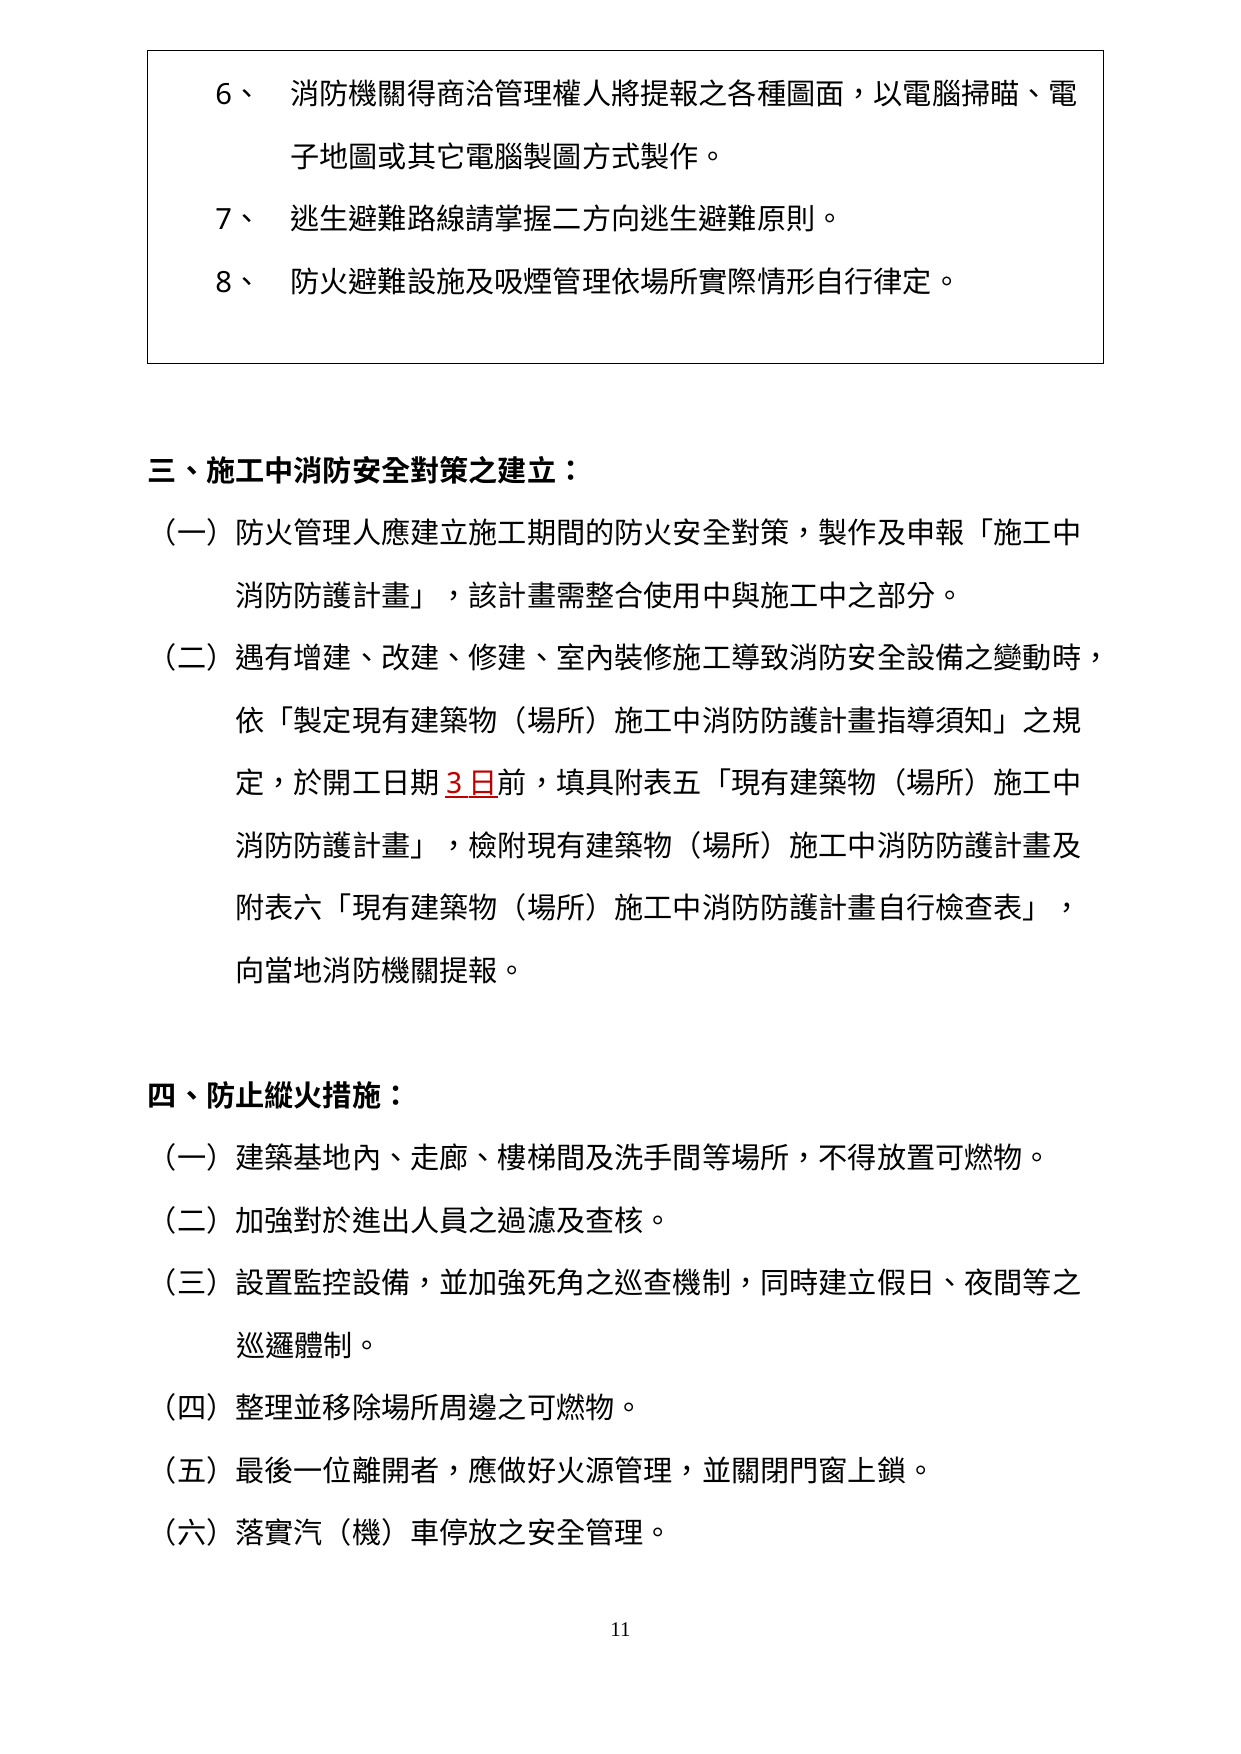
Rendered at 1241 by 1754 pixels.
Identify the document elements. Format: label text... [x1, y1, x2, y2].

text （二）遇有增建、改建、修建、室內裝修施工導致消防安全設備之變動時，依「製定現有建築物（場所）施工中消防防護計畫指導須知」之規定，於開工日期3日前，填具附表五「現有建築物（場所）施工中消防防護計畫」，檢附現有建築物（場所）施工中消防防護計畫及附表六「現有建築物（場所）施工中消防防護計畫自行檢查表」，向當地消防機關提報。 [148, 614, 1092, 989]
text （一）建築基地內、走廊、樓梯間及洗手間等場所，不得放置可燃物。 [148, 1114, 1092, 1177]
table_cell 依場所現況繪製位置圖、各樓層平面圖及逃生避難圖，並標示消防安全設備位置(如滅火器、室內消防栓、避難器具等)，以利自行檢查，請勿直接照抄本範例附圖。 防火管理人依場所內部使用情形，除張貼於公告欄等明顯處所外得視需要張貼於場所其他重點處所(例如:主要出入口、房間或包廂)。 位置圖、逃生避難圖及平面圖，均應標示清楚，並註明實際距離或比例尺、方位等必要之項目。 位置圖應標示相鄰之建築物、路名、周遭重要建築物與其它有利救災之必要事項。 逃生避難圖得與平面圖併用，圖面上應包含辦公室、餐廳、居室、警衛室、廚房等場所，以及主要之逃生避難路線。 消防機關得商洽管理權人將提報之各種圖面，以電腦掃瞄、電子地圖或其它電腦製圖方式製作。 逃生避難路線請掌握二方向逃生避難原則。 防火避難設施及吸煙管理依場所實際情形自行律定。 [148, 51, 1103, 363]
text 三、施工中消防安全對策之建立： [148, 427, 1092, 489]
text （五）最後一位離開者，應做好火源管理，並關閉門窗上鎖。 [148, 1427, 1092, 1489]
text （六）落實汽（機）車停放之安全管理。 [148, 1489, 1092, 1552]
text 四、防止縱火措施： [148, 1052, 1092, 1114]
text （三）設置監控設備，並加強死角之巡查機制，同時建立假日、夜間等之巡邏體制。 [148, 1239, 1092, 1364]
text （二）加強對於進出人員之過濾及查核。 [148, 1177, 1092, 1239]
text （四）整理並移除場所周邊之可燃物。 [148, 1364, 1092, 1427]
text （一）防火管理人應建立施工期間的防火安全對策，製作及申報「施工中消防防護計畫」，該計畫需整合使用中與施工中之部分。 [148, 489, 1092, 614]
